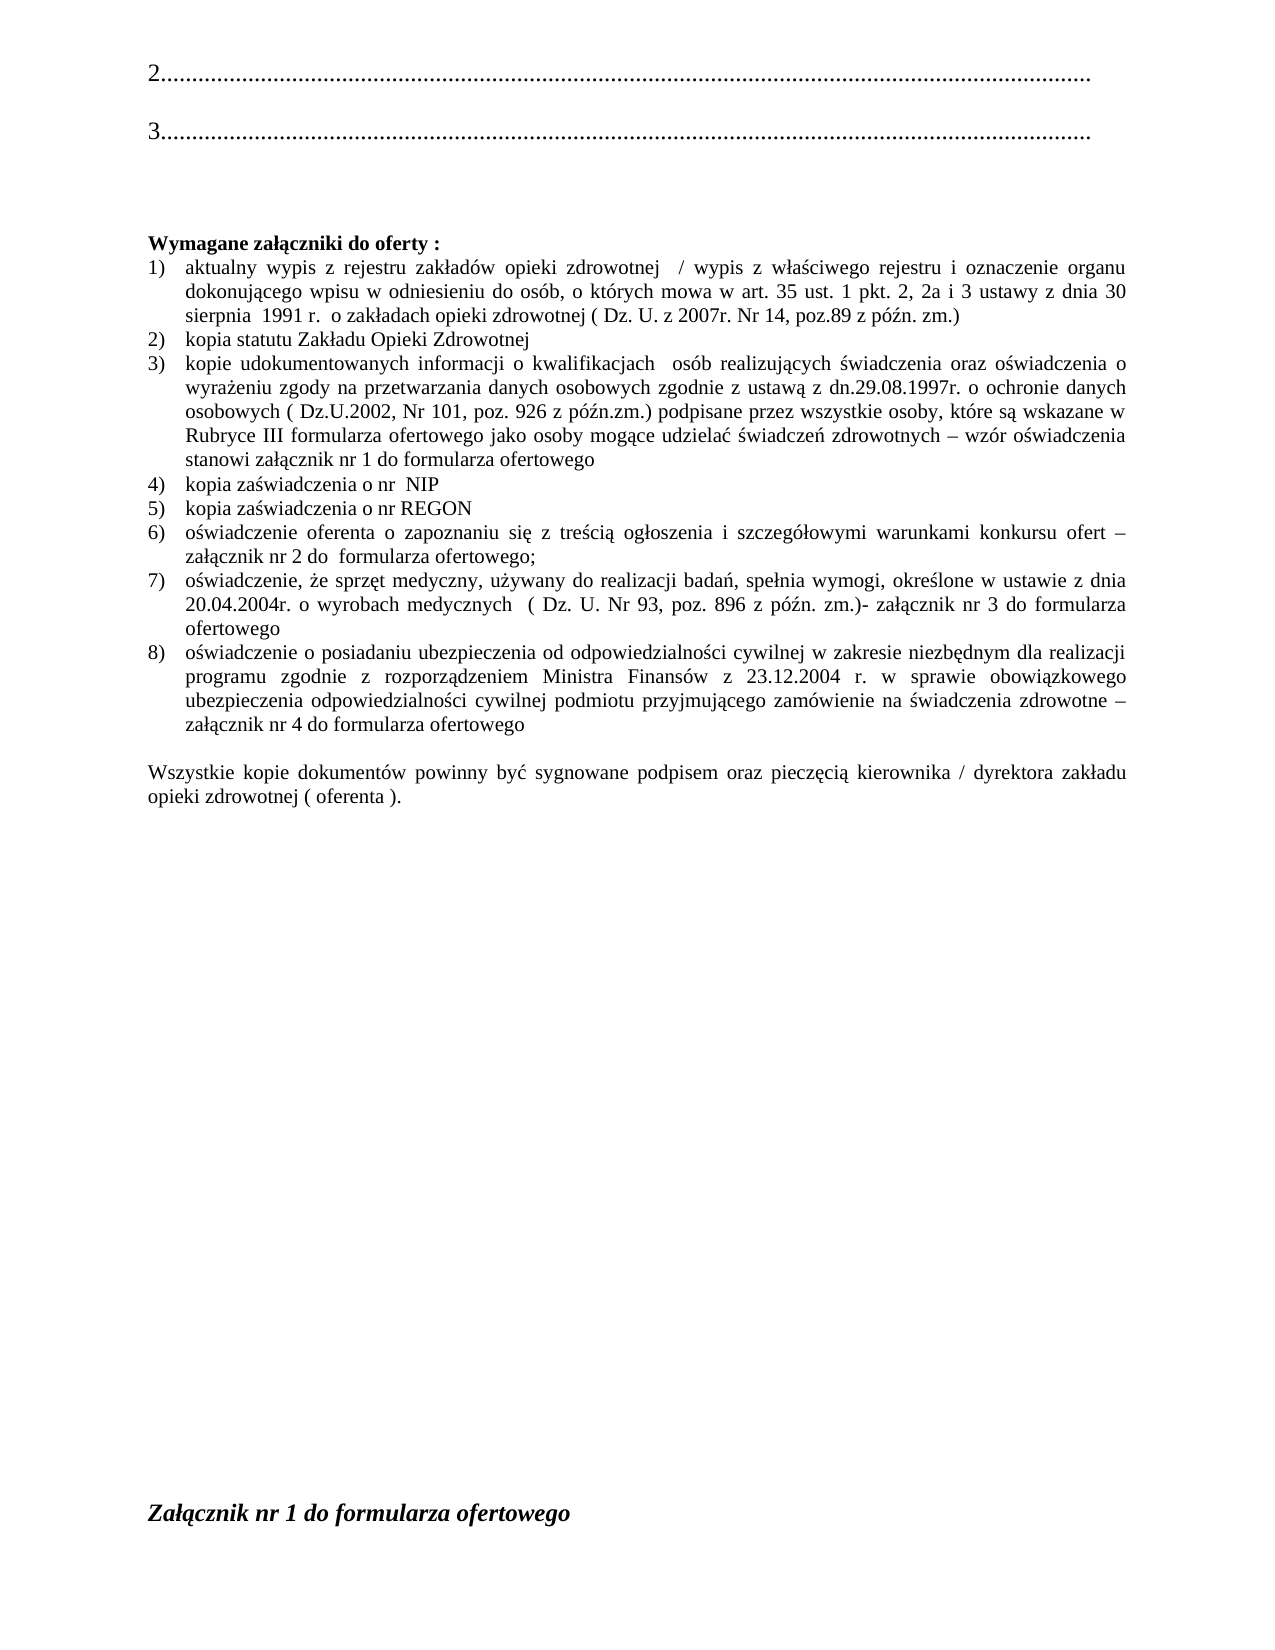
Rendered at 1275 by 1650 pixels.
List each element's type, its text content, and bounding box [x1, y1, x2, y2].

list oświadczenie, że sprzęt medyczny, używany do realizacji badań, spełnia wymogi, określone w ustawie z dnia 20.04.2004r. o wyrobach medycznych ( Dz. U. Nr 93, poz. 896 z późn. zm.)- załącznik nr 3 do formularza ofertowego [148, 568, 1127, 640]
list oświadczenie o posiadaniu ubezpieczenia od odpowiedzialności cywilnej w zakresie niezbędnym dla realizacji programu zgodnie z rozporządzeniem Ministra Finansów z 23.12.2004 r. w sprawie obowiązkowego ubezpieczenia odpowiedzialności cywilnej podmiotu przyjmującego zamówienie na świadczenia zdrowotne – załącznik nr 4 do formularza ofertowego [148, 640, 1127, 736]
list kopia statutu Zakładu Opieki Zdrowotnej [148, 327, 1127, 351]
list kopia zaświadczenia o nr REGON [148, 496, 1127, 519]
text Wszystkie kopie dokumentów powinny być sygnowane podpisem oraz pieczęcią kierownika / dyrektora zakładu opieki zdrowotnej ( oferenta ). [148, 760, 1127, 808]
text 2..................................................................................................................................................... [148, 58, 1127, 87]
list aktualny wypis z rejestru zakładów opieki zdrowotnej / wypis z właściwego rejestru i oznaczenie organu dokonującego wpisu w odniesieniu do osób, o których mowa w art. 35 ust. 1 pkt. 2, 2a i 3 ustawy z dnia 30 sierpnia 1991 r. o zakładach opieki zdrowotnej ( Dz. U. z 2007r. Nr 14, poz.89 z późn. zm.) [148, 255, 1127, 327]
text Wymagane załączniki do oferty : [148, 231, 1127, 255]
text Załącznik nr 1 do formularza ofertowego [148, 1498, 1127, 1527]
list kopia zaświadczenia o nr NIP [148, 471, 1127, 496]
list oświadczenie oferenta o zapoznaniu się z treścią ogłoszenia i szczegółowymi warunkami konkursu ofert – załącznik nr 2 do formularza ofertowego; [148, 519, 1127, 568]
list kopie udokumentowanych informacji o kwalifikacjach osób realizujących świadczenia oraz oświadczenia o wyrażeniu zgody na przetwarzania danych osobowych zgodnie z ustawą z dn.29.08.1997r. o ochronie danych osobowych ( Dz.U.2002, Nr 101, poz. 926 z późn.zm.) podpisane przez wszystkie osoby, które są wskazane w Rubryce III formularza ofertowego jako osoby mogące udzielać świadczeń zdrowotnych – wzór oświadczenia stanowi załącznik nr 1 do formularza ofertowego [148, 351, 1127, 471]
text 3..................................................................................................................................................... [148, 116, 1127, 144]
